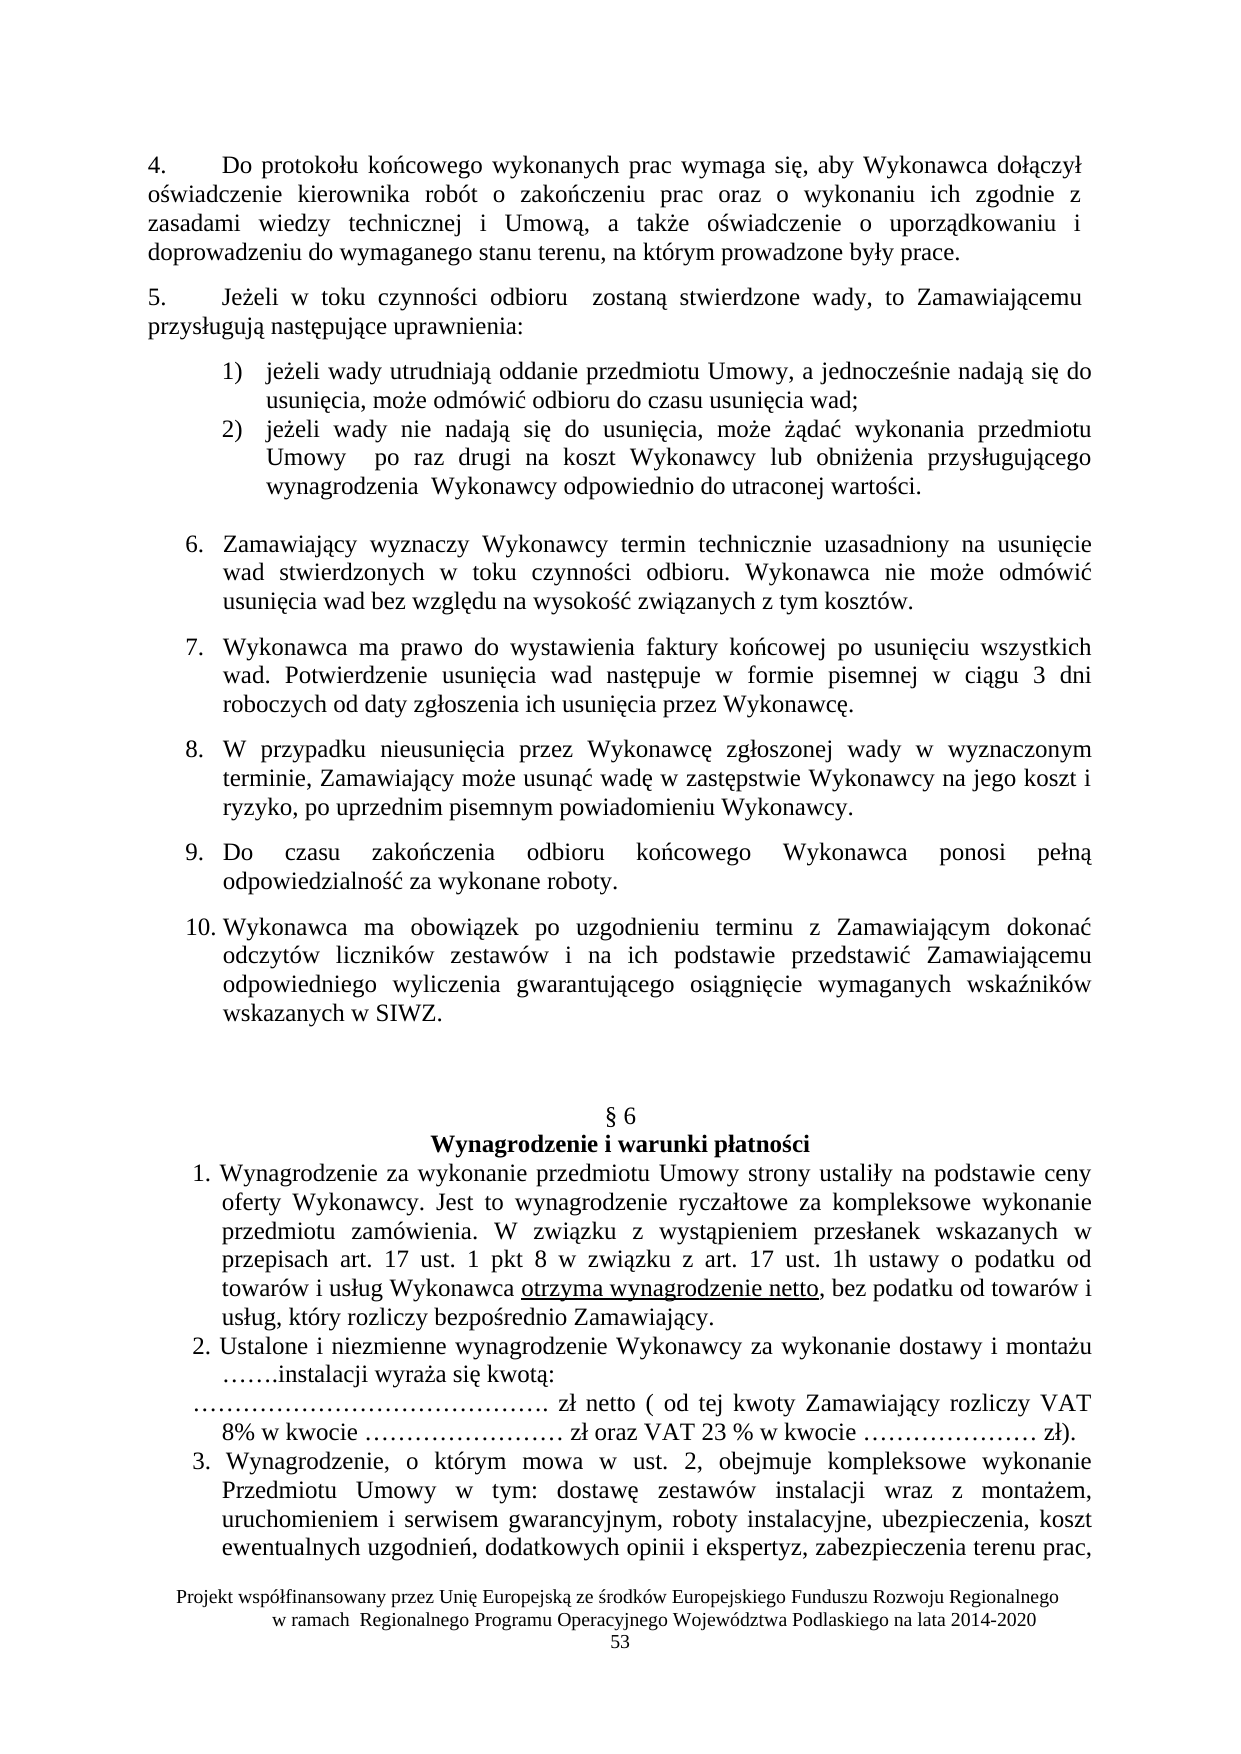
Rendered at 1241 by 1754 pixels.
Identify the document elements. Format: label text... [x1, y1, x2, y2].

list Zamawiający wyznaczy Wykonawcy termin technicznie uzasadniony na usunięcie wad stwierdzonych w toku czynności odbioru. Wykonawca nie może odmówić usunięcia wad bez względu na wysokość związanych z tym kosztów. [185, 529, 1092, 615]
list Do czasu zakończenia odbioru końcowego Wykonawca ponosi pełną odpowiedzialność za wykonane roboty. [185, 837, 1092, 895]
text 1. Wynagrodzenie za wykonanie przedmiotu Umowy strony ustaliły na podstawie ceny oferty Wykonawcy. Jest to wynagrodzenie ryczałtowe za kompleksowe wykonanie przedmiotu zamówienia. W związku z wystąpieniem przesłanek wskazanych w przepisach art. 17 ust. 1 pkt 8 w związku z art. 17 ust. 1h ustawy o podatku od towarów i usług Wykonawca otrzyma wynagrodzenie netto, bez podatku od towarów i usług, który rozliczy bezpośrednio Zamawiający. [192, 1158, 1092, 1331]
list jeżeli wady nie nadają się do usunięcia, może żądać wykonania przedmiotu Umowy po raz drugi na koszt Wykonawcy lub obniżenia przysługującego wynagrodzenia Wykonawcy odpowiednio do utraconej wartości. [222, 414, 1092, 500]
list Do protokołu końcowego wykonanych prac wymaga się, aby Wykonawca dołączył oświadczenie kierownika robót o zakończeniu prac oraz o wykonaniu ich zgodnie z zasadami wiedzy technicznej i Umową, a także oświadczenie o uporządkowaniu i doprowadzeniu do wymaganego stanu terenu, na którym prowadzone były prace. [148, 150, 1082, 265]
text 3. Wynagrodzenie, o którym mowa w ust. 2, obejmuje kompleksowe wykonanie Przedmiotu Umowy w tym: dostawę zestawów instalacji wraz z montażem, uruchomieniem i serwisem gwarancyjnym, roboty instalacyjne, ubezpieczenia, koszt ewentualnych uzgodnień, dodatkowych opinii i ekspertyz, zabezpieczenia terenu prac, [192, 1446, 1092, 1561]
list Wykonawca ma prawo do wystawienia faktury końcowej po usunięciu wszystkich wad. Potwierdzenie usunięcia wad następuje w formie pisemnej w ciągu 3 dni roboczych od daty zgłoszenia ich usunięcia przez Wykonawcę. [185, 632, 1092, 718]
list W przypadku nieusunięcia przez Wykonawcę zgłoszonej wady w wyznaczonym terminie, Zamawiający może usunąć wadę w zastępstwie Wykonawcy na jego koszt i ryzyko, po uprzednim pisemnym powiadomieniu Wykonawcy. [185, 734, 1092, 821]
text § 6 [148, 1101, 1092, 1129]
text 2. Ustalone i niezmienne wynagrodzenie Wykonawcy za wykonanie dostawy i montażu …….instalacji wyraża się kwotą: [192, 1331, 1092, 1388]
list Jeżeli w toku czynności odbioru zostaną stwierdzone wady, to Zamawiającemu przysługują następujące uprawnienia: [148, 282, 1082, 339]
text Wynagrodzenie i warunki płatności [148, 1129, 1092, 1158]
list Wykonawca ma obowiązek po uzgodnieniu terminu z Zamawiającym dokonać odczytów liczników zestawów i na ich podstawie przedstawić Zamawiającemu odpowiedniego wyliczenia gwarantującego osiągnięcie wymaganych wskaźników wskazanych w SIWZ. [185, 912, 1092, 1027]
text ……………………………………. zł netto ( od tej kwoty Zamawiający rozliczy VAT 8% w kwocie …………………… zł oraz VAT 23 % w kwocie ………………… zł). [192, 1388, 1092, 1446]
list jeżeli wady utrudniają oddanie przedmiotu Umowy, a jednocześnie nadają się do usunięcia, może odmówić odbioru do czasu usunięcia wad; [222, 356, 1092, 414]
